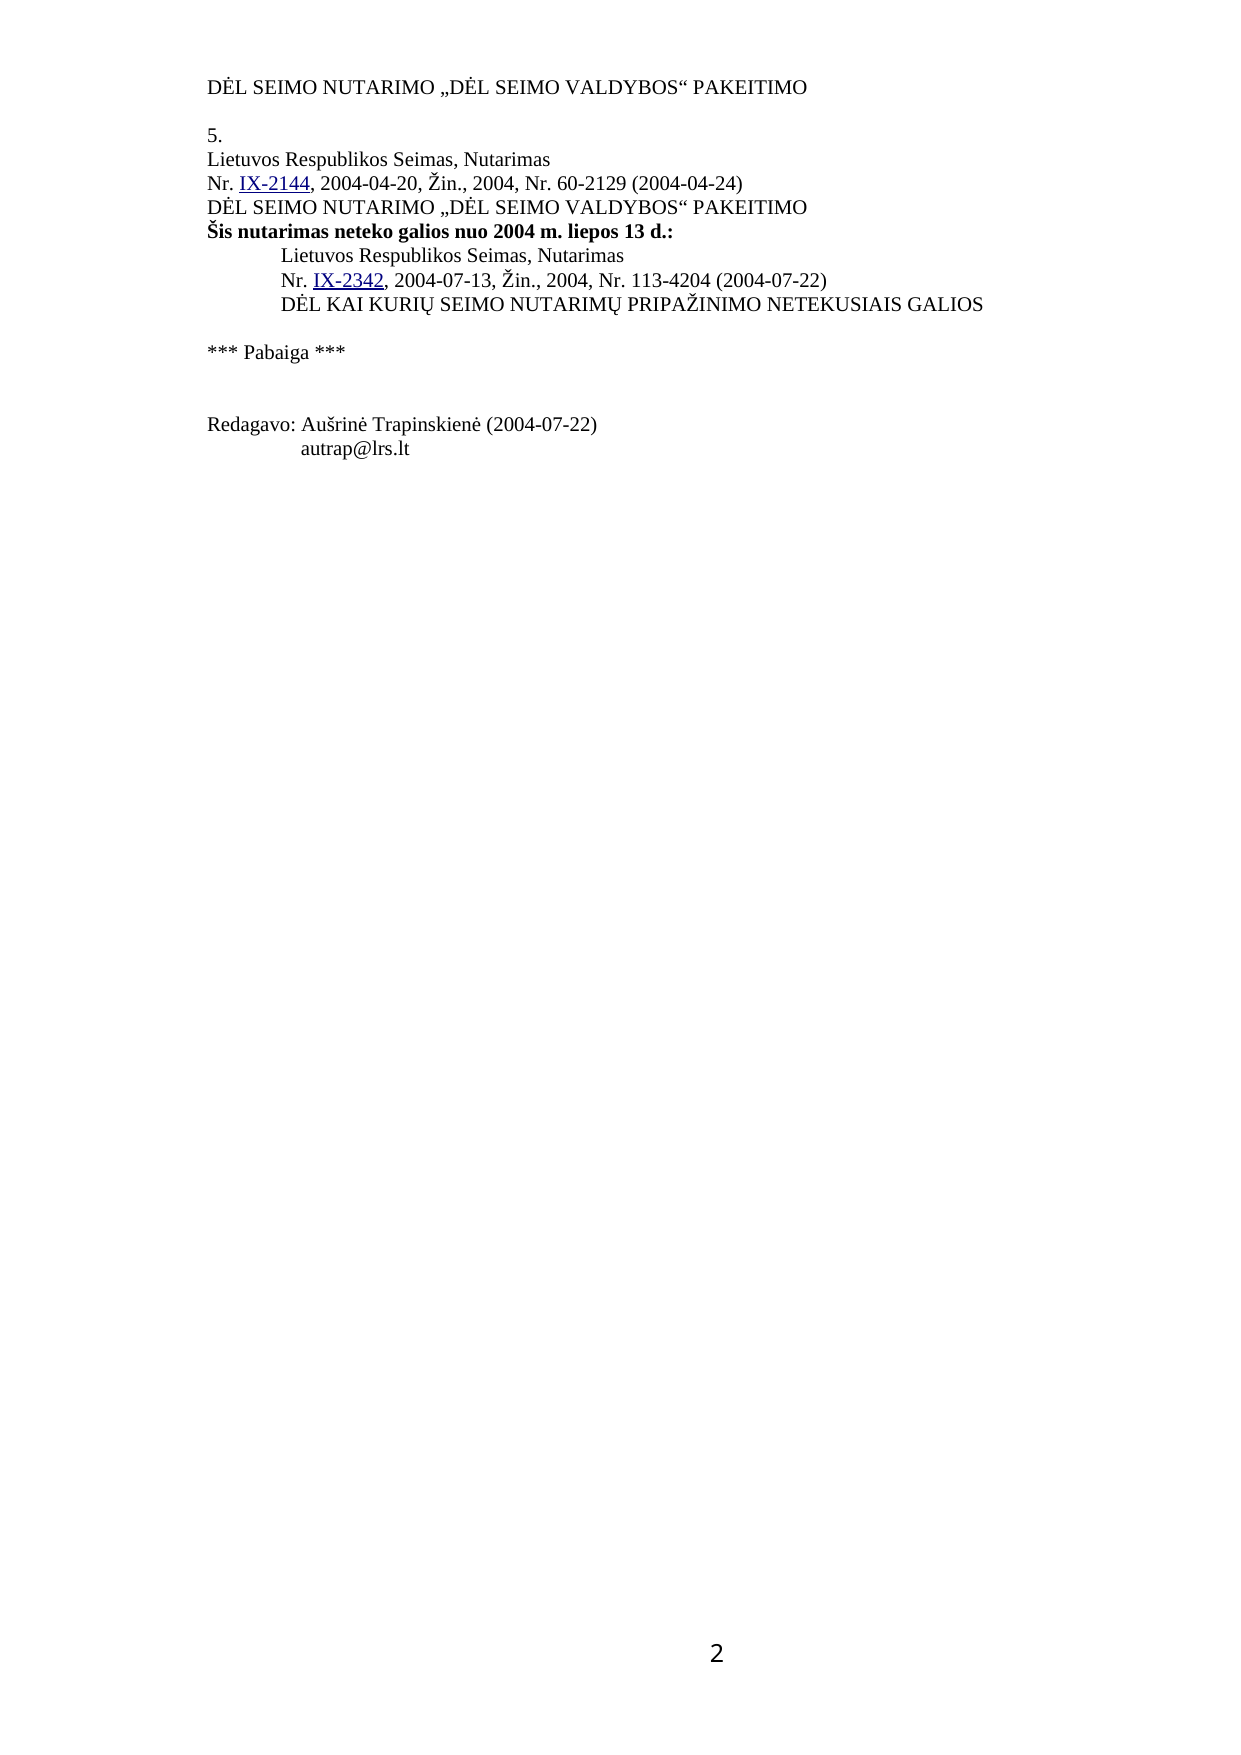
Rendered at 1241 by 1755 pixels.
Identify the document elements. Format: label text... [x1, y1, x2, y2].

text *** Pabaiga *** [207, 340, 1152, 364]
text autrap@lrs.lt [207, 436, 1152, 460]
text Nr. IX-2342, 2004-07-13, Žin., 2004, Nr. 113-4204 (2004-07-22) [207, 267, 1152, 292]
text DĖL SEIMO NUTARIMO „DĖL SEIMO VALDYBOS“ PAKEITIMO [207, 195, 1152, 219]
text Lietuvos Respublikos Seimas, Nutarimas [207, 147, 1152, 171]
text Nr. IX-2144, 2004-04-20, Žin., 2004, Nr. 60-2129 (2004-04-24) [207, 171, 1152, 195]
text Lietuvos Respublikos Seimas, Nutarimas [207, 243, 1152, 267]
text 5. [207, 123, 1152, 147]
text DĖL KAI KURIŲ SEIMO NUTARIMŲ PRIPAŽINIMO NETEKUSIAIS GALIOS [207, 292, 1152, 316]
text Šis nutarimas neteko galios nuo 2004 m. liepos 13 d.: [207, 219, 1152, 243]
text Redagavo: Aušrinė Trapinskienė (2004-07-22) [207, 412, 1152, 436]
text DĖL SEIMO NUTARIMO „DĖL SEIMO VALDYBOS“ PAKEITIMO [207, 75, 1152, 99]
